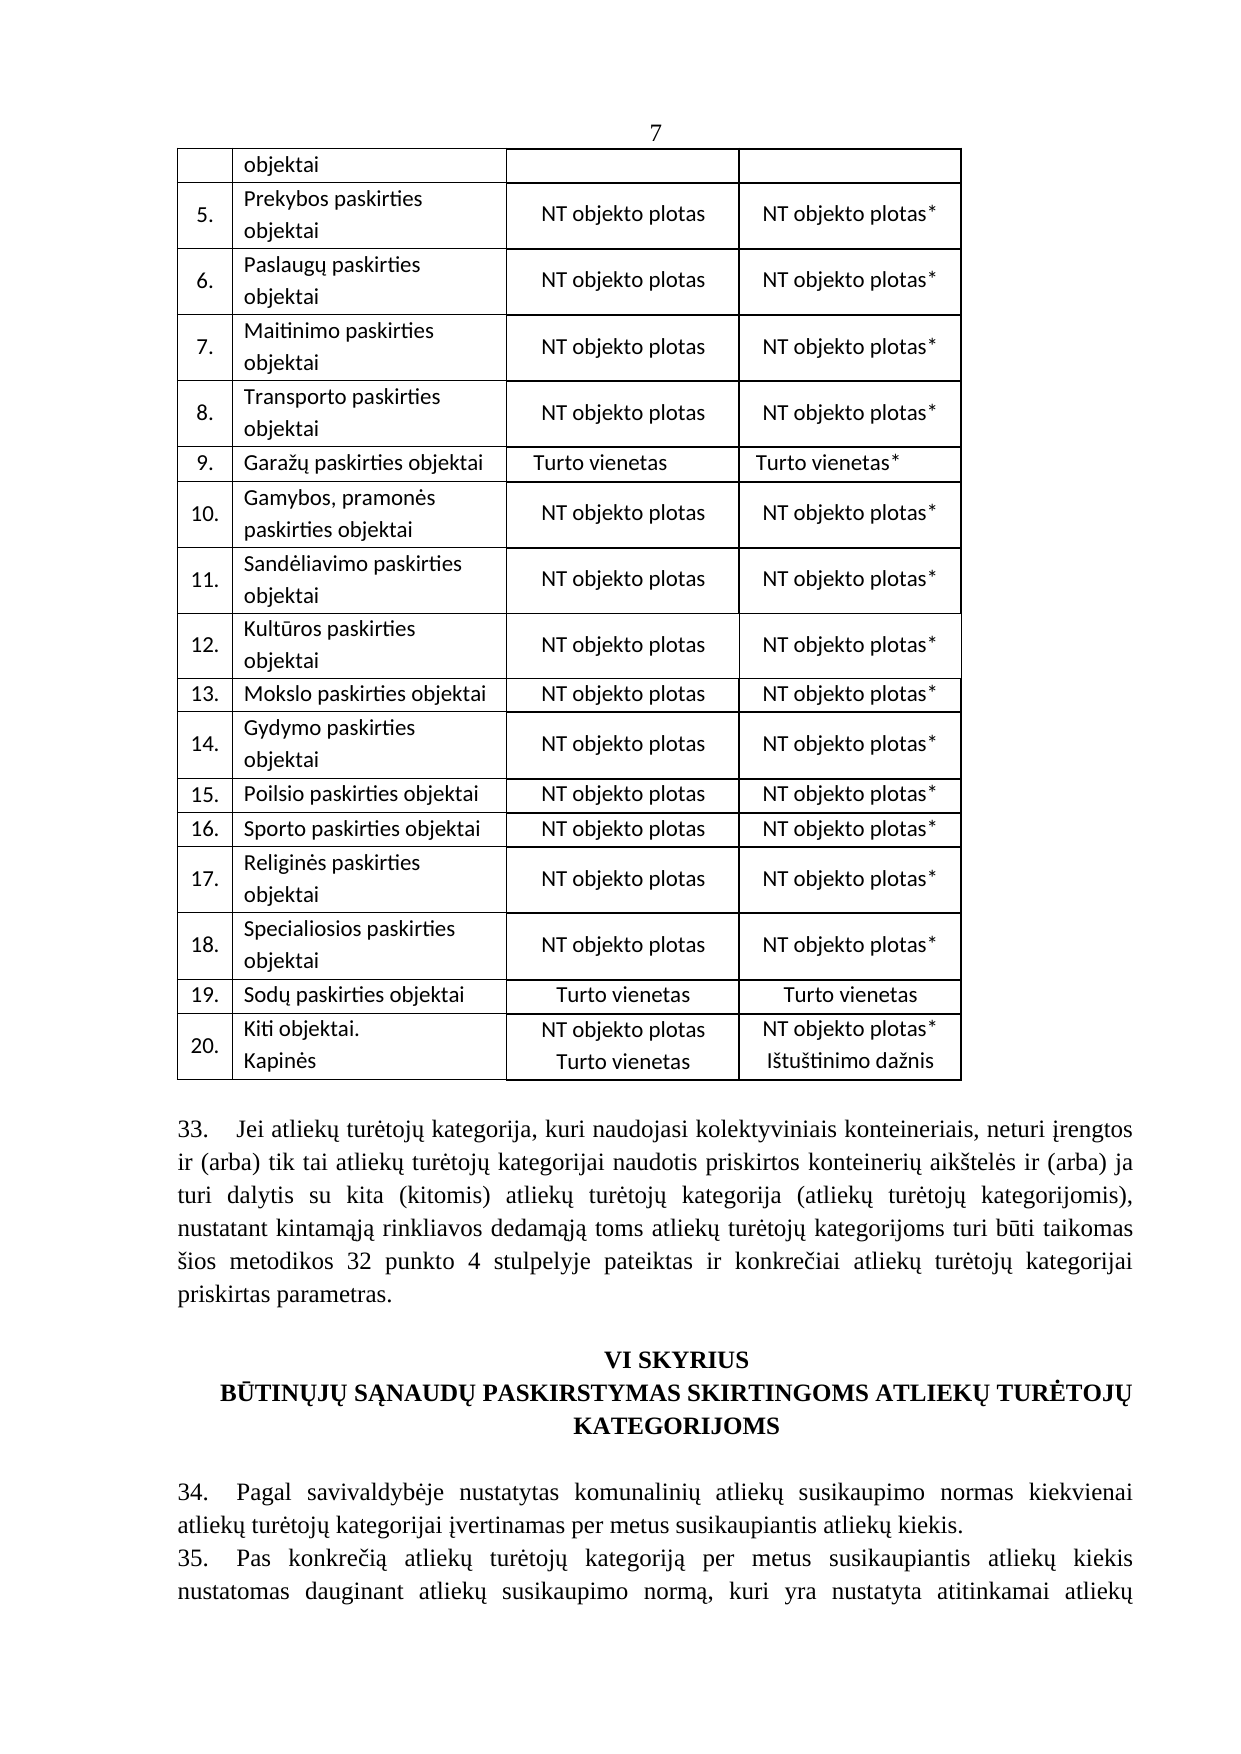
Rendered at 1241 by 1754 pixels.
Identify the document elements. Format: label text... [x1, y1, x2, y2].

table_cell NT objekto plotas* [740, 316, 960, 380]
table_cell 17. [178, 847, 232, 912]
table_cell NT objekto plotas* [740, 250, 960, 314]
table_cell Sporto paskirties objektai [233, 813, 506, 846]
table_cell [507, 150, 738, 182]
text BŪTINŲJŲ SĄNAUDŲ PASKIRSTYMAS SKIRTINGOMS ATLIEKŲ TURĖTOJŲ KATEGORIJOMS [219, 1378, 1134, 1440]
table_cell NT objekto plotas [507, 780, 738, 812]
table_cell NT objekto plotas [507, 549, 738, 613]
table_cell Sodų paskirties objektai [233, 980, 506, 1012]
table_cell NT objekto plotas* [740, 780, 960, 812]
table_cell Turto vienetas* [740, 448, 960, 481]
table_cell Kiti objektai. Kapinės [233, 1014, 506, 1079]
table_cell Paslaugų paskirties objektai [233, 249, 506, 314]
table_cell 7. [178, 315, 232, 380]
table_cell 13. [178, 679, 232, 711]
table_cell Sandėliavimo paskirties objektai [233, 548, 506, 613]
table_cell Mokslo paskirties objektai [233, 679, 506, 711]
table_cell 5. [178, 183, 232, 248]
table_cell NT objekto plotas [507, 382, 738, 446]
table_cell [178, 149, 232, 182]
table_cell NT objekto plotas [507, 483, 738, 547]
table_cell Gamybos, pramonės paskirties objektai [233, 482, 506, 547]
table_cell objektai [233, 149, 506, 182]
text 35. Pas konkrečią atliekų turėtojų kategoriją per metus susikaupiantis atliekų kiekis nustatomas dauginant atliekų susikaupimo normą, kuri yra nustatyta atitinkamai atliekų [177, 1543, 1134, 1605]
table_cell Gydymo paskirties objektai [233, 712, 506, 777]
table_cell NT objekto plotas [507, 848, 738, 912]
table_cell NT objekto plotas* Ištuštinimo dažnis [740, 1015, 960, 1079]
table_cell 19. [178, 980, 232, 1012]
table_cell Specialiosios paskirties objektai [233, 913, 506, 978]
table_cell NT objekto plotas* [740, 848, 960, 912]
table_cell NT objekto plotas* [740, 814, 960, 846]
table_cell NT objekto plotas [507, 614, 739, 678]
table_cell [740, 150, 960, 182]
table_cell 16. [178, 813, 232, 846]
table_cell NT objekto plotas [507, 316, 738, 380]
table_cell NT objekto plotas [507, 184, 738, 248]
table_cell NT objekto plotas* [740, 713, 960, 777]
table_cell 14. [178, 712, 232, 777]
text 33. Jei atliekų turėtojų kategorija, kuri naudojasi kolektyviniais konteineriais, neturi įrengtos ir (arba) tik tai atliekų turėtojų kategorijai naudotis priskirtos konteinerių aikštelės ir (arba) ja turi dalytis su kita (kitomis) atliekų turėtojų kategorija (atliekų turėtojų kategorijomis), nustatant kintamąją rinkliavos dedamąją toms atliekų turėtojų kategorijoms turi būti taikomas šios metodikos 32 punkto 4 stulpelyje pateiktas ir konkrečiai atliekų turėtojų kategorijai priskirtas parametras. [177, 1114, 1134, 1308]
table_cell Kultūros paskirties objektai [233, 614, 506, 678]
table_cell NT objekto plotas* [740, 614, 961, 678]
text 34. Pagal savivaldybėje nustatytas komunalinių atliekų susikaupimo normas kiekvienai atliekų turėtojų kategorijai įvertinamas per metus susikaupiantis atliekų kiekis. [177, 1477, 1134, 1539]
table_cell NT objekto plotas Turto vienetas [507, 1015, 738, 1079]
table_cell NT objekto plotas [507, 814, 738, 846]
table_cell NT objekto plotas* [740, 184, 960, 248]
table_cell 15. [178, 779, 232, 812]
table_cell Prekybos paskirties objektai [233, 183, 506, 248]
text VI SKYRIUS [219, 1345, 1134, 1374]
table_cell NT objekto plotas [507, 914, 738, 978]
table_cell 8. [178, 381, 232, 446]
table_cell 9. [178, 447, 232, 481]
table_cell NT objekto plotas* [740, 549, 960, 613]
table_cell Turto vienetas [507, 981, 738, 1012]
table_cell 20. [178, 1014, 232, 1079]
table_cell 12. [178, 614, 232, 678]
table_cell NT objekto plotas* [740, 483, 960, 547]
table_cell NT objekto plotas [507, 679, 738, 711]
table_cell 18. [178, 913, 232, 978]
table_cell Poilsio paskirties objektai [233, 779, 506, 812]
table_cell 11. [178, 548, 232, 613]
table_cell NT objekto plotas [507, 250, 738, 314]
table_cell Turto vienetas [507, 448, 738, 481]
table_cell Maitinimo paskirties objektai [233, 315, 506, 380]
table_cell Garažų paskirties objektai [233, 447, 506, 481]
table_cell 10. [178, 482, 232, 547]
table_cell 6. [178, 249, 232, 314]
table_cell Turto vienetas [740, 981, 960, 1012]
table_cell NT objekto plotas* [740, 679, 960, 711]
table_cell NT objekto plotas* [740, 914, 960, 978]
table_cell NT objekto plotas* [740, 382, 960, 446]
table_cell Transporto paskirties objektai [233, 381, 506, 446]
table_cell NT objekto plotas [507, 713, 738, 777]
table_cell Religinės paskirties objektai [233, 847, 506, 912]
